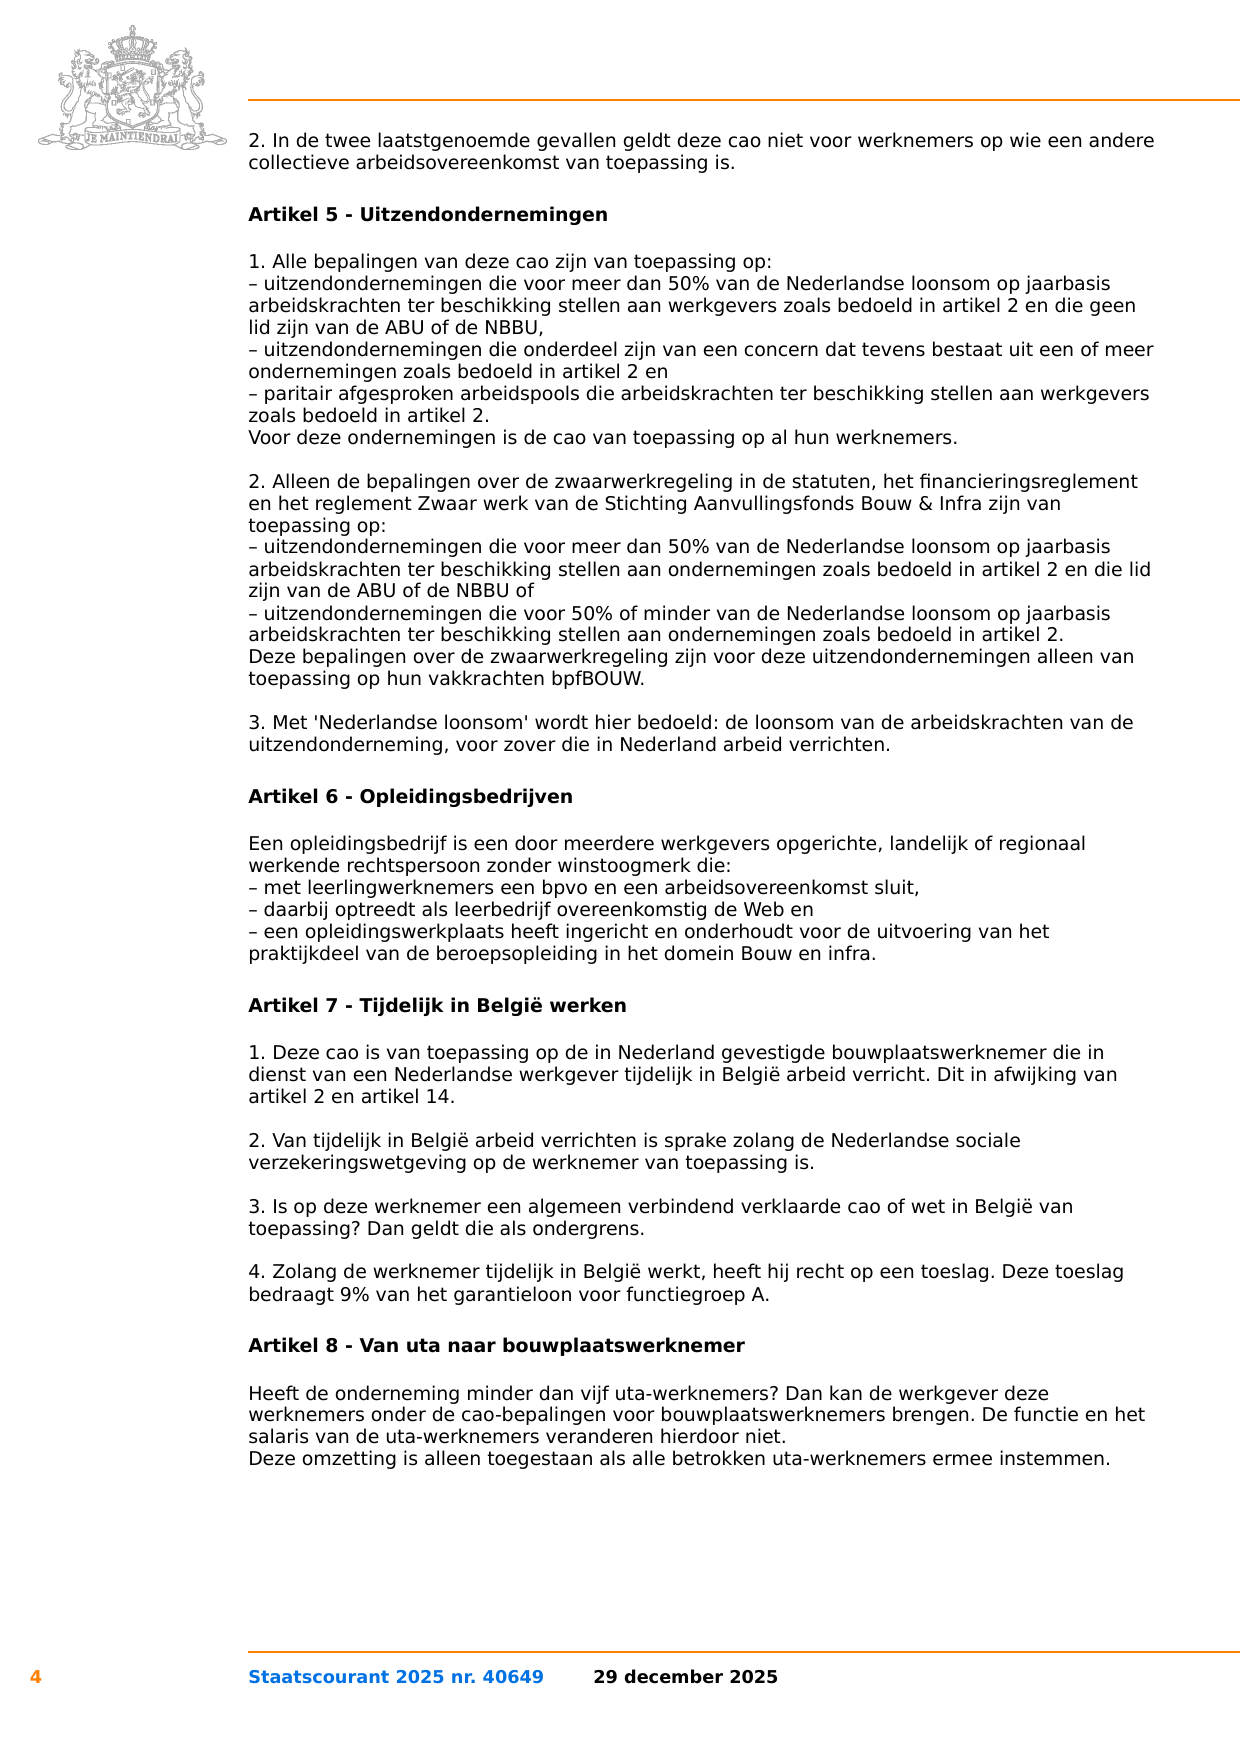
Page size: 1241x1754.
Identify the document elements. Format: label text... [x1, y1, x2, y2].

text 2. Van tijdelijk in België arbeid verrichten is sprake zolang de Nederlandse sociale verzekeringswetgeving op de werknemer van toepassing is. [248, 1130, 1163, 1174]
text – uitzendondernemingen die voor 50% of minder van de Nederlandse loonsom op jaarbasis arbeidskrachten ter beschikking stellen aan ondernemingen zoals bedoeld in artikel 2. [248, 602, 1163, 646]
text – uitzendondernemingen die onderdeel zijn van een concern dat tevens bestaat uit een of meer ondernemingen zoals bedoeld in artikel 2 en [248, 339, 1163, 383]
text – uitzendondernemingen die voor meer dan 50% van de Nederlandse loonsom op jaarbasis arbeidskrachten ter beschikking stellen aan werkgevers zoals bedoeld in artikel 2 en die geen lid zijn van de ABU of de NBBU, [248, 273, 1163, 339]
subtitle Artikel 7 - Tijdelijk in België werken [248, 995, 1163, 1017]
text – uitzendondernemingen die voor meer dan 50% van de Nederlandse loonsom op jaarbasis arbeidskrachten ter beschikking stellen aan ondernemingen zoals bedoeld in artikel 2 en die lid zijn van de ABU of de NBBU of [248, 536, 1163, 602]
text – paritair afgesproken arbeidspools die arbeidskrachten ter beschikking stellen aan werkgevers zoals bedoeld in artikel 2. [248, 383, 1163, 427]
text Voor deze ondernemingen is de cao van toepassing op al hun werknemers. [248, 427, 1163, 449]
text Een opleidingsbedrijf is een door meerdere werkgevers opgerichte, landelijk of regionaal werkende rechtspersoon zonder winstoogmerk die: [248, 833, 1163, 877]
text 1. Deze cao is van toepassing op de in Nederland gevestigde bouwplaatswerknemer die in dienst van een Nederlandse werkgever tijdelijk in België arbeid verricht. Dit in afwijking van artikel 2 en artikel 14. [248, 1042, 1163, 1108]
text 2. In de twee laatstgenoemde gevallen geldt deze cao niet voor werknemers op wie een andere collectieve arbeidsovereenkomst van toepassing is. [248, 130, 1163, 174]
text – met leerlingwerknemers een bpvo en een arbeidsovereenkomst sluit, [248, 877, 1163, 899]
text 3. Is op deze werknemer een algemeen verbindend verklaarde cao of wet in België van toepassing? Dan geldt die als ondergrens. [248, 1196, 1163, 1239]
subtitle Artikel 8 - Van uta naar bouwplaatswerknemer [248, 1335, 1163, 1357]
text – daarbij optreedt als leerbedrijf overeenkomstig de Web en [248, 899, 1163, 921]
subtitle Artikel 6 - Opleidingsbedrijven [248, 786, 1163, 808]
text Deze bepalingen over de zwaarwerkregeling zijn voor deze uitzendondernemingen alleen van toepassing op hun vakkrachten bpfBOUW. [248, 646, 1163, 690]
text Heeft de onderneming minder dan vijf uta-werknemers? Dan kan de werkgever deze werknemers onder de cao-bepalingen voor bouwplaatswerknemers brengen. De functie en het salaris van de uta-werknemers veranderen hierdoor niet. [248, 1382, 1163, 1448]
text 1. Alle bepalingen van deze cao zijn van toepassing op: [248, 251, 1163, 273]
text 2. Alleen de bepalingen over de zwaarwerkregeling in de statuten, het financieringsreglement en het reglement Zwaar werk van de Stichting Aanvullingsfonds Bouw & Infra zijn van toepassing op: [248, 471, 1163, 536]
text Deze omzetting is alleen toegestaan als alle betrokken uta-werknemers ermee instemmen. [248, 1448, 1163, 1470]
picture [38, 25, 227, 150]
subtitle Artikel 5 - Uitzendondernemingen [248, 204, 1163, 226]
text 3. Met 'Nederlandse loonsom' wordt hier bedoeld: de loonsom van de arbeidskrachten van de uitzendonderneming, voor zover die in Nederland arbeid verrichten. [248, 712, 1163, 756]
text – een opleidingswerkplaats heeft ingericht en onderhoudt voor de uitvoering van het praktijkdeel van de beroepsopleiding in het domein Bouw en infra. [248, 921, 1163, 965]
text 4. Zolang de werknemer tijdelijk in België werkt, heeft hij recht op een toeslag. Deze toeslag bedraagt 9% van het garantieloon voor functiegroep A. [248, 1261, 1163, 1305]
